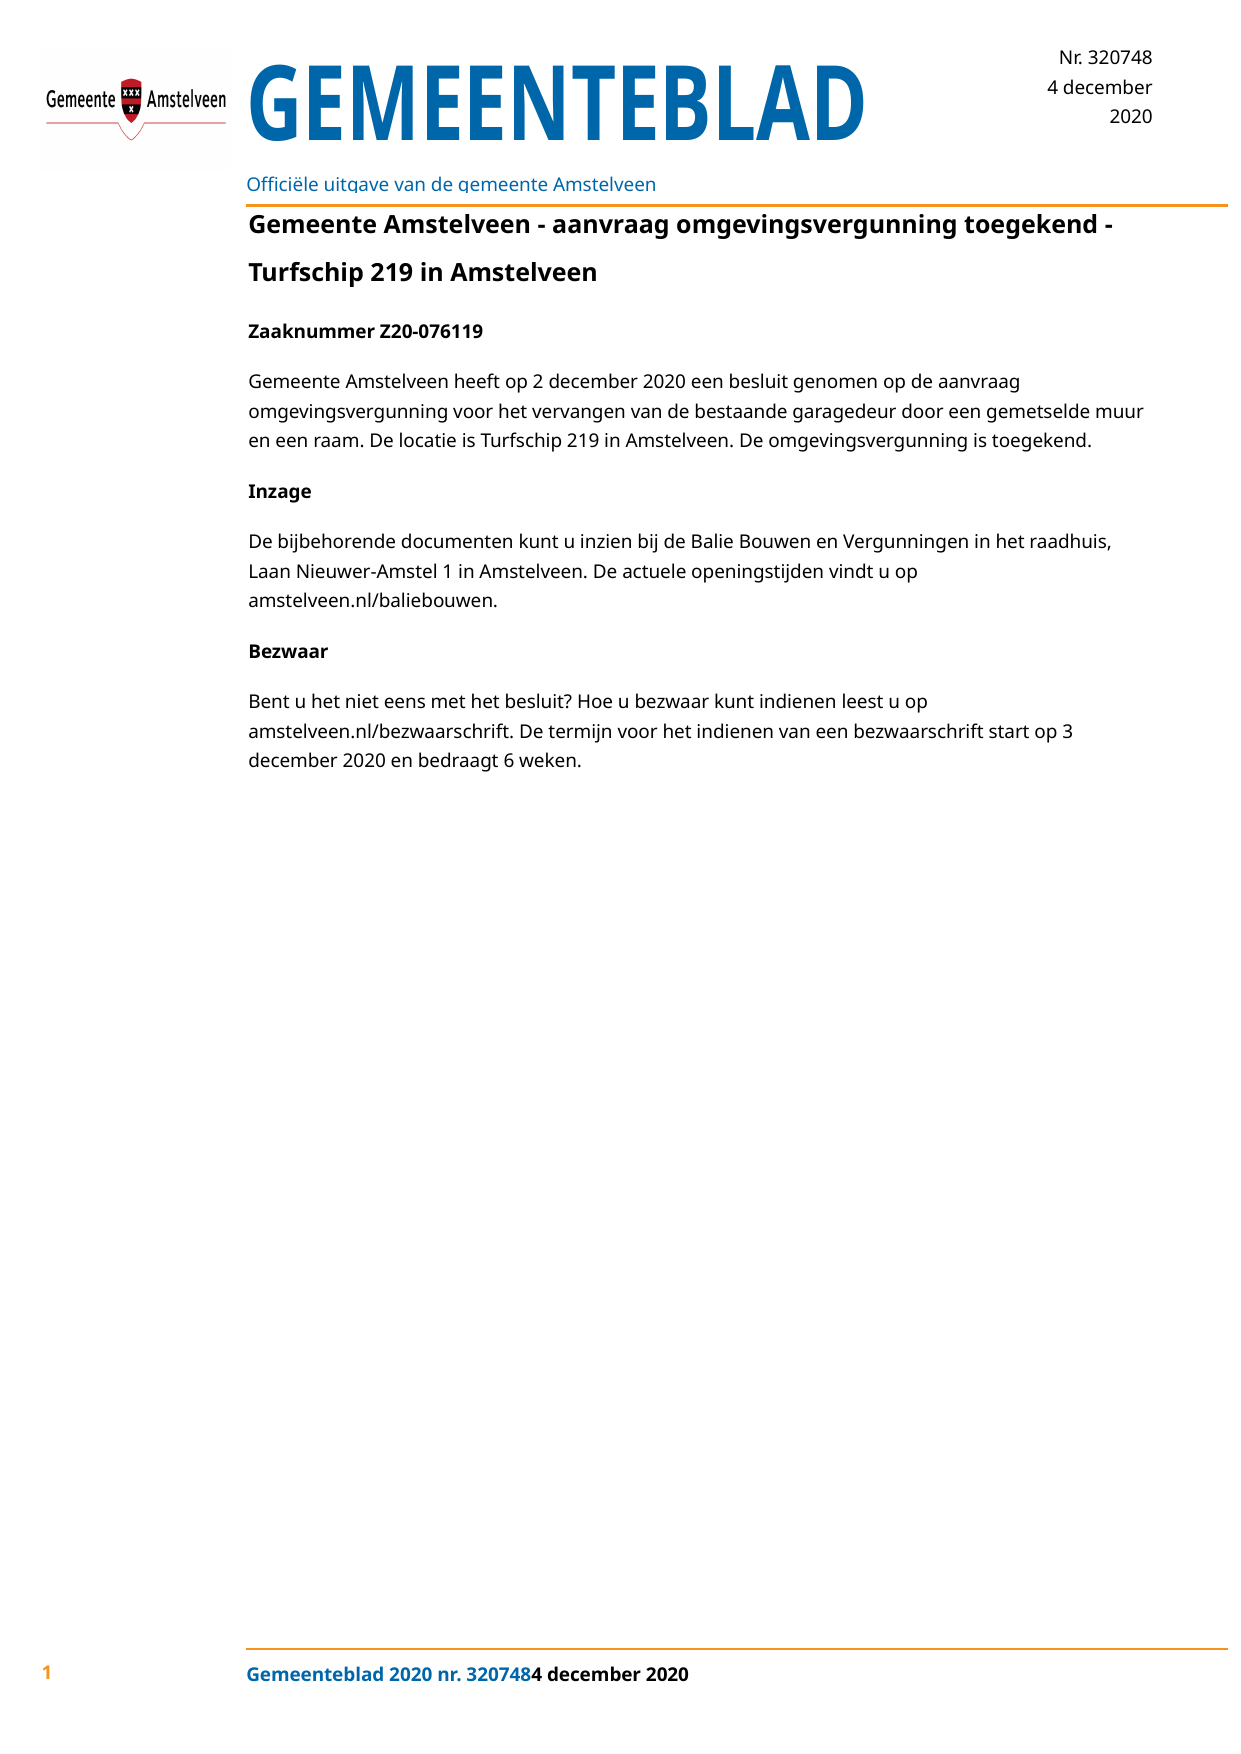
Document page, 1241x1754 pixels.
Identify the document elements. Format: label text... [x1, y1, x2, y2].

text Bent u het niet eens met het besluit? Hoe u bezwaar kunt indienen leest u op amstelveen.nl/bezwaarschrift. De termijn voor het indienen van een bezwaarschrift start op 3 december 2020 en bedraagt 6 weken. [248, 688, 1152, 773]
picture [41, 47, 231, 172]
text Bezwaar [248, 638, 1152, 664]
text Gemeente Amstelveen heeft op 2 december 2020 een besluit genomen op de aanvraag omgevingsvergunning voor het vervangen van de bestaande garagedeur door een gemetselde muur en een raam. De locatie is Turfschip 219 in Amstelveen. De omgevingsvergunning is toegekend. [248, 368, 1152, 453]
text Gemeente Amstelveen - aanvraag omgevingsvergunning toegekend - Turfschip 219 in Amstelveen [248, 207, 1152, 288]
text Zaaknummer Z20-076119 [248, 318, 1152, 344]
text De bijbehorende documenten kunt u inzien bij de Balie Bouwen en Vergunningen in het raadhuis, Laan Nieuwer-Amstel 1 in Amstelveen. De actuele openingstijden vindt u op amstelveen.nl/baliebouwen. [248, 528, 1152, 613]
text Inzage [248, 478, 1152, 504]
